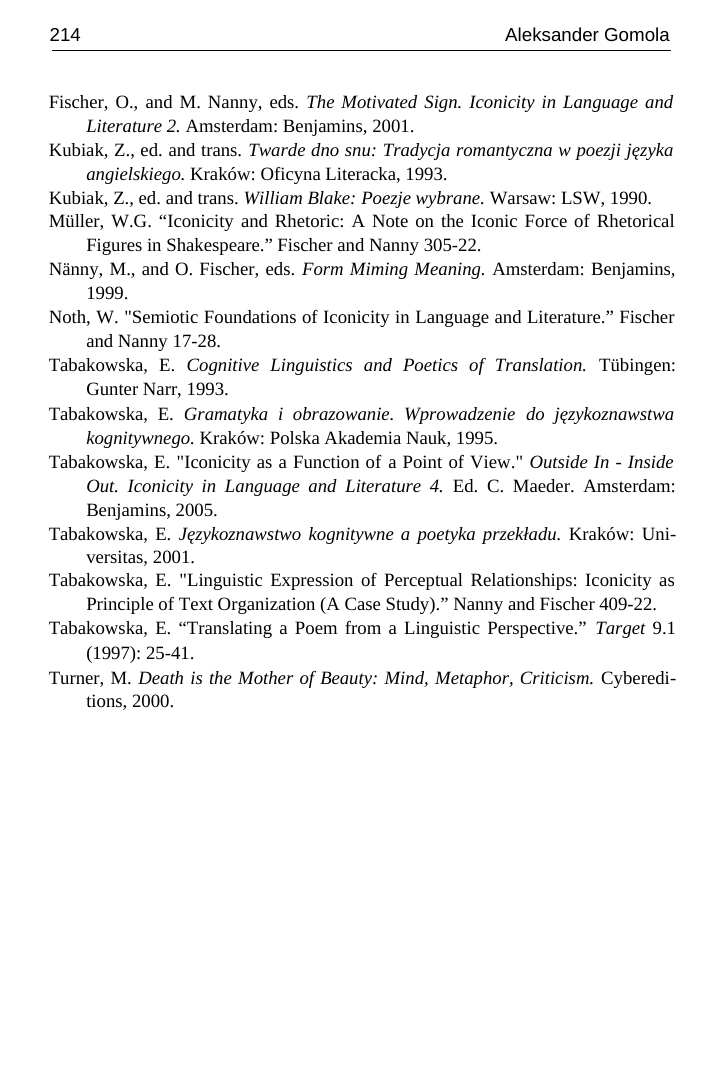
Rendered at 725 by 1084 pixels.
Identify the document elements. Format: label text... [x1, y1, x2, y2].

text Tabakowska, E. "Linguistic Expression of Perceptual Relationships: Iconicity as Principle of Text Organization (A Case Study).” Nanny and Fischer 409-22. [48, 569, 676, 615]
text Noth, W. "Semiotic Foundations of Iconicity in Language and Literature.” Fischer and Nanny 17-28. [48, 306, 676, 351]
text Kubiak, Z., ed. and trans. Twarde dno snu: Tradycja romantyczna w poezji języka angielskiego. Kraków: Oficyna Literacka, 1993. [48, 139, 676, 184]
text Nänny, M., and O. Fischer, eds. Form Miming Meaning. Amsterdam: Benjamins, 1999. [48, 258, 676, 303]
text Müller, W.G. “Iconicity and Rhetoric: A Note on the Iconic Force of Rhetorical Figures in Shakespeare.” Fischer and Nanny 305-22. [48, 210, 676, 256]
text Tabakowska, E. “Translating a Poem from a Linguistic Perspective.” Target 9.1 (1997): 25-41. [48, 617, 676, 663]
text Tabakowska, E. Cognitive Linguistics and Poetics of Translation. Tübingen: Gunter Narr, 1993. [48, 353, 676, 400]
text Turner, M. Death is the Mother of Beauty: Mind, Metaphor, Criticism. Cyberedi­tions, 2000. [48, 667, 676, 712]
text Aleksander Gomola [505, 24, 674, 45]
text 214 [49, 24, 85, 45]
text Fischer, O., and M. Nanny, eds. The Motivated Sign. Iconicity in Language and Literature 2. Amsterdam: Benjamins, 2001. [48, 91, 676, 137]
text Tabakowska, E. Językoznawstwo kognitywne a poetyka przekładu. Kraków: Uni­versitas, 2001. [48, 522, 676, 567]
text Tabakowska, E. "Iconicity as a Function of a Point of View." Outside In - Inside Out. Iconicity in Language and Literature 4. Ed. C. Maeder. Amsterdam: Ben­jamins, 2005. [48, 451, 676, 520]
text Kubiak, Z., ed. and trans. William Blake: Poezje wybrane. Warsaw: LSW, 1990. [48, 187, 676, 208]
text Tabakowska, E. Gramatyka i obrazowanie. Wprowadzenie do językoznawstwa kognitywnego. Kraków: Polska Akademia Nauk, 1995. [48, 403, 676, 448]
